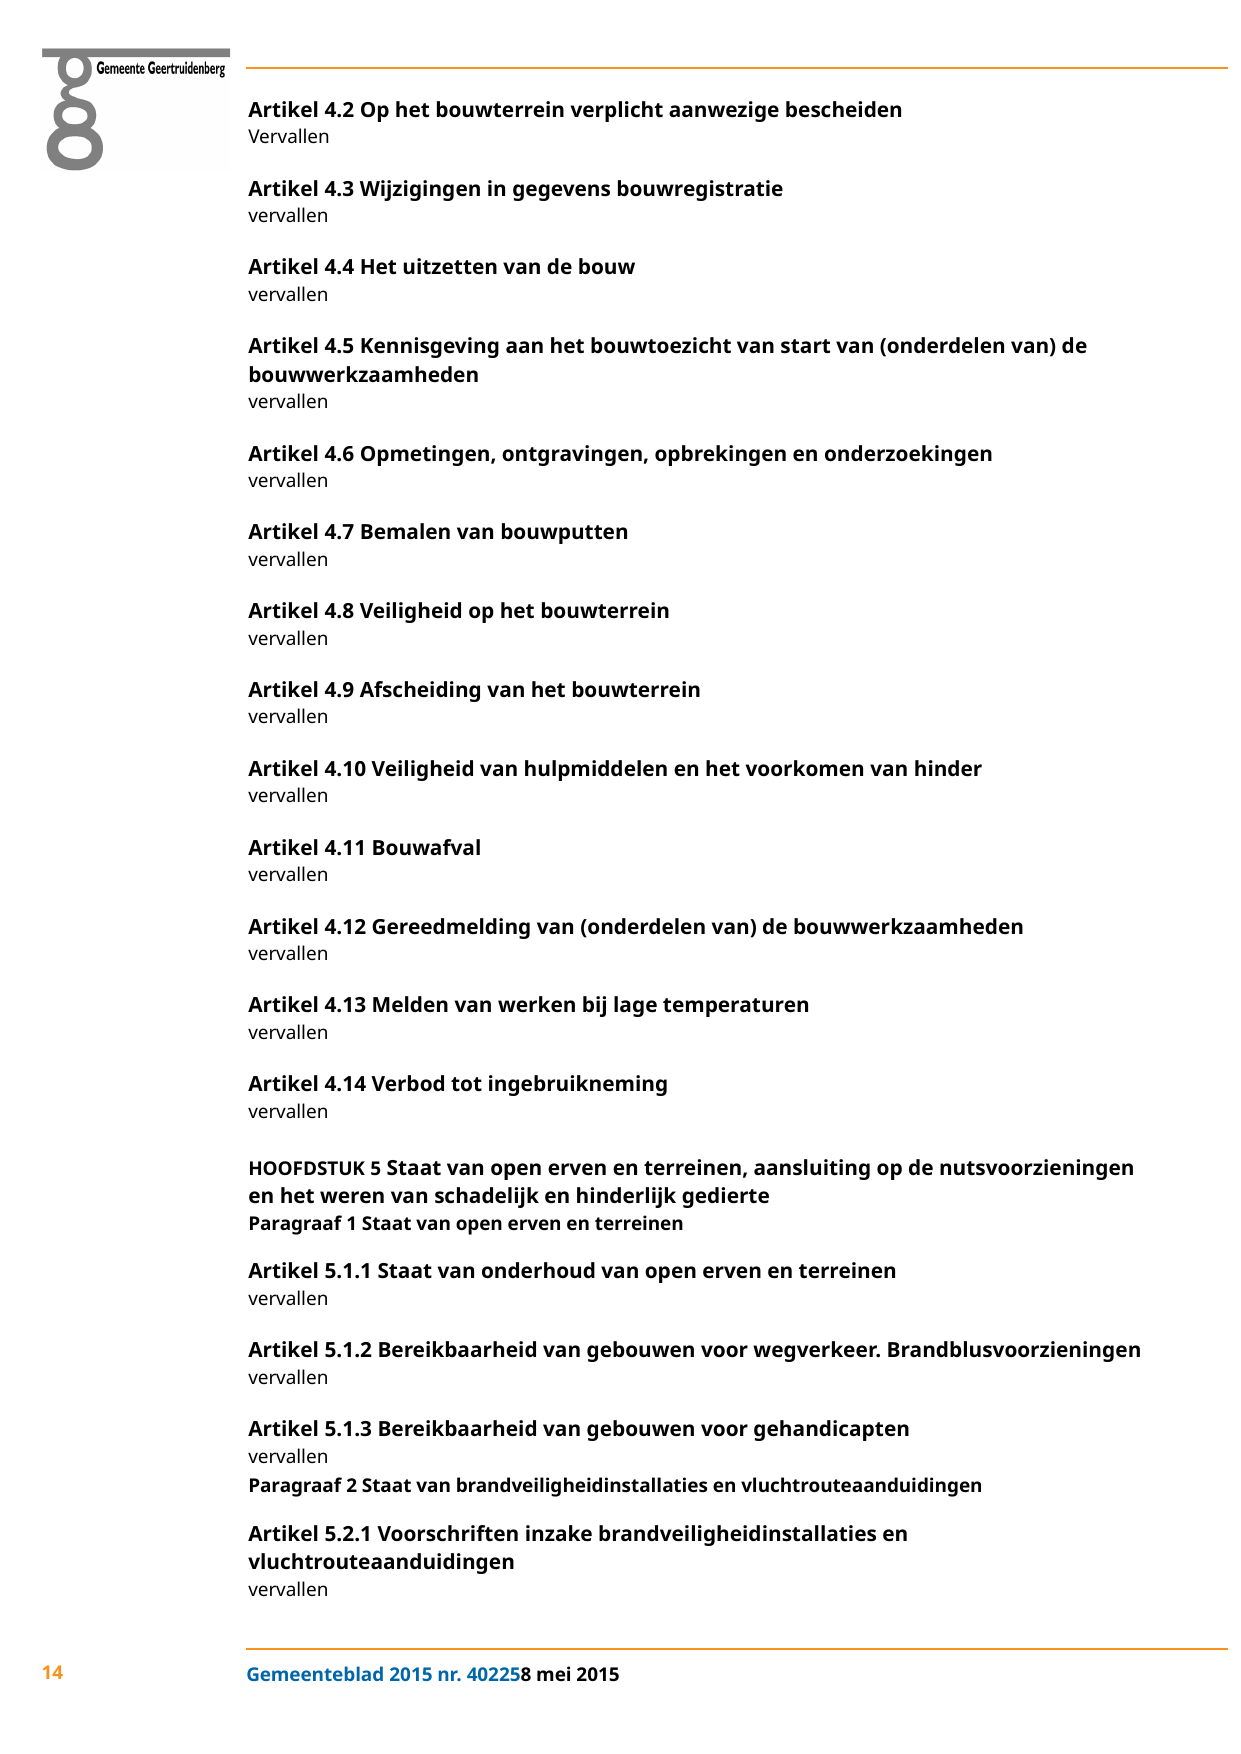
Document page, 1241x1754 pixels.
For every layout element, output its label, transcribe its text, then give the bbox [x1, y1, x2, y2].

text vervallen [248, 281, 1152, 307]
text Artikel 4.5 Kennisgeving aan het bouwtoezicht van start van (onderdelen van) de bouwwerkzaamheden [248, 331, 1152, 388]
picture [41, 47, 231, 172]
text Artikel 4.6 Opmetingen, ontgravingen, opbrekingen en onderzoekingen [248, 439, 1152, 467]
text vervallen [248, 940, 1152, 966]
text Artikel 4.12 Gereedmelding van (onderdelen van) de bouwwerkzaamheden [248, 912, 1152, 940]
text vervallen [248, 1019, 1152, 1045]
text Artikel 4.13 Melden van werken bij lage temperaturen [248, 991, 1152, 1019]
text Artikel 4.4 Het uitzetten van de bouw [248, 252, 1152, 281]
text vervallen [248, 202, 1152, 228]
text Artikel 4.14 Verbod tot ingebruikneming [248, 1069, 1152, 1098]
text vervallen [248, 1364, 1152, 1390]
text vervallen [248, 546, 1152, 572]
text Paragraaf 1 Staat van open erven en terreinen [248, 1210, 1152, 1236]
text Artikel 4.2 Op het bouwterrein verplicht aanwezige bescheiden [248, 95, 1152, 123]
text vervallen [248, 1443, 1152, 1468]
text Vervallen [248, 123, 1152, 149]
text Artikel 5.1.2 Bereikbaarheid van gebouwen voor wegverkeer. Brandblusvoorzieningen [248, 1336, 1152, 1364]
text vervallen [248, 782, 1152, 808]
text vervallen [248, 467, 1152, 493]
text Artikel 5.1.3 Bereikbaarheid van gebouwen voor gehandicapten [248, 1414, 1152, 1443]
text Artikel 4.11 Bouwafval [248, 833, 1152, 861]
text vervallen [248, 625, 1152, 651]
text vervallen [248, 388, 1152, 414]
text Artikel 5.1.1 Staat van onderhoud van open erven en terreinen [248, 1257, 1152, 1285]
text Artikel 4.8 Veiligheid op het bouwterrein [248, 596, 1152, 625]
text Artikel 4.3 Wijzigingen in gegevens bouwregistratie [248, 174, 1152, 202]
text vervallen [248, 861, 1152, 887]
text vervallen [248, 1285, 1152, 1311]
text vervallen [248, 704, 1152, 729]
text Artikel 5.2.1 Voorschriften inzake brandveiligheidinstallaties en vluchtrouteaanduidingen [248, 1519, 1152, 1576]
text Artikel 4.10 Veiligheid van hulpmiddelen en het voorkomen van hinder [248, 754, 1152, 782]
text vervallen [248, 1576, 1152, 1602]
text HOOFDSTUK 5 Staat van open erven en terreinen, aansluiting op de nutsvoorzieningen en het weren van schadelijk en hinderlijk gedierte [248, 1153, 1152, 1210]
text Paragraaf 2 Staat van brandveiligheidinstallaties en vluchtrouteaanduidingen [248, 1472, 1152, 1498]
text vervallen [248, 1098, 1152, 1124]
text Artikel 4.9 Afscheiding van het bouwterrein [248, 675, 1152, 704]
text Artikel 4.7 Bemalen van bouwputten [248, 517, 1152, 546]
